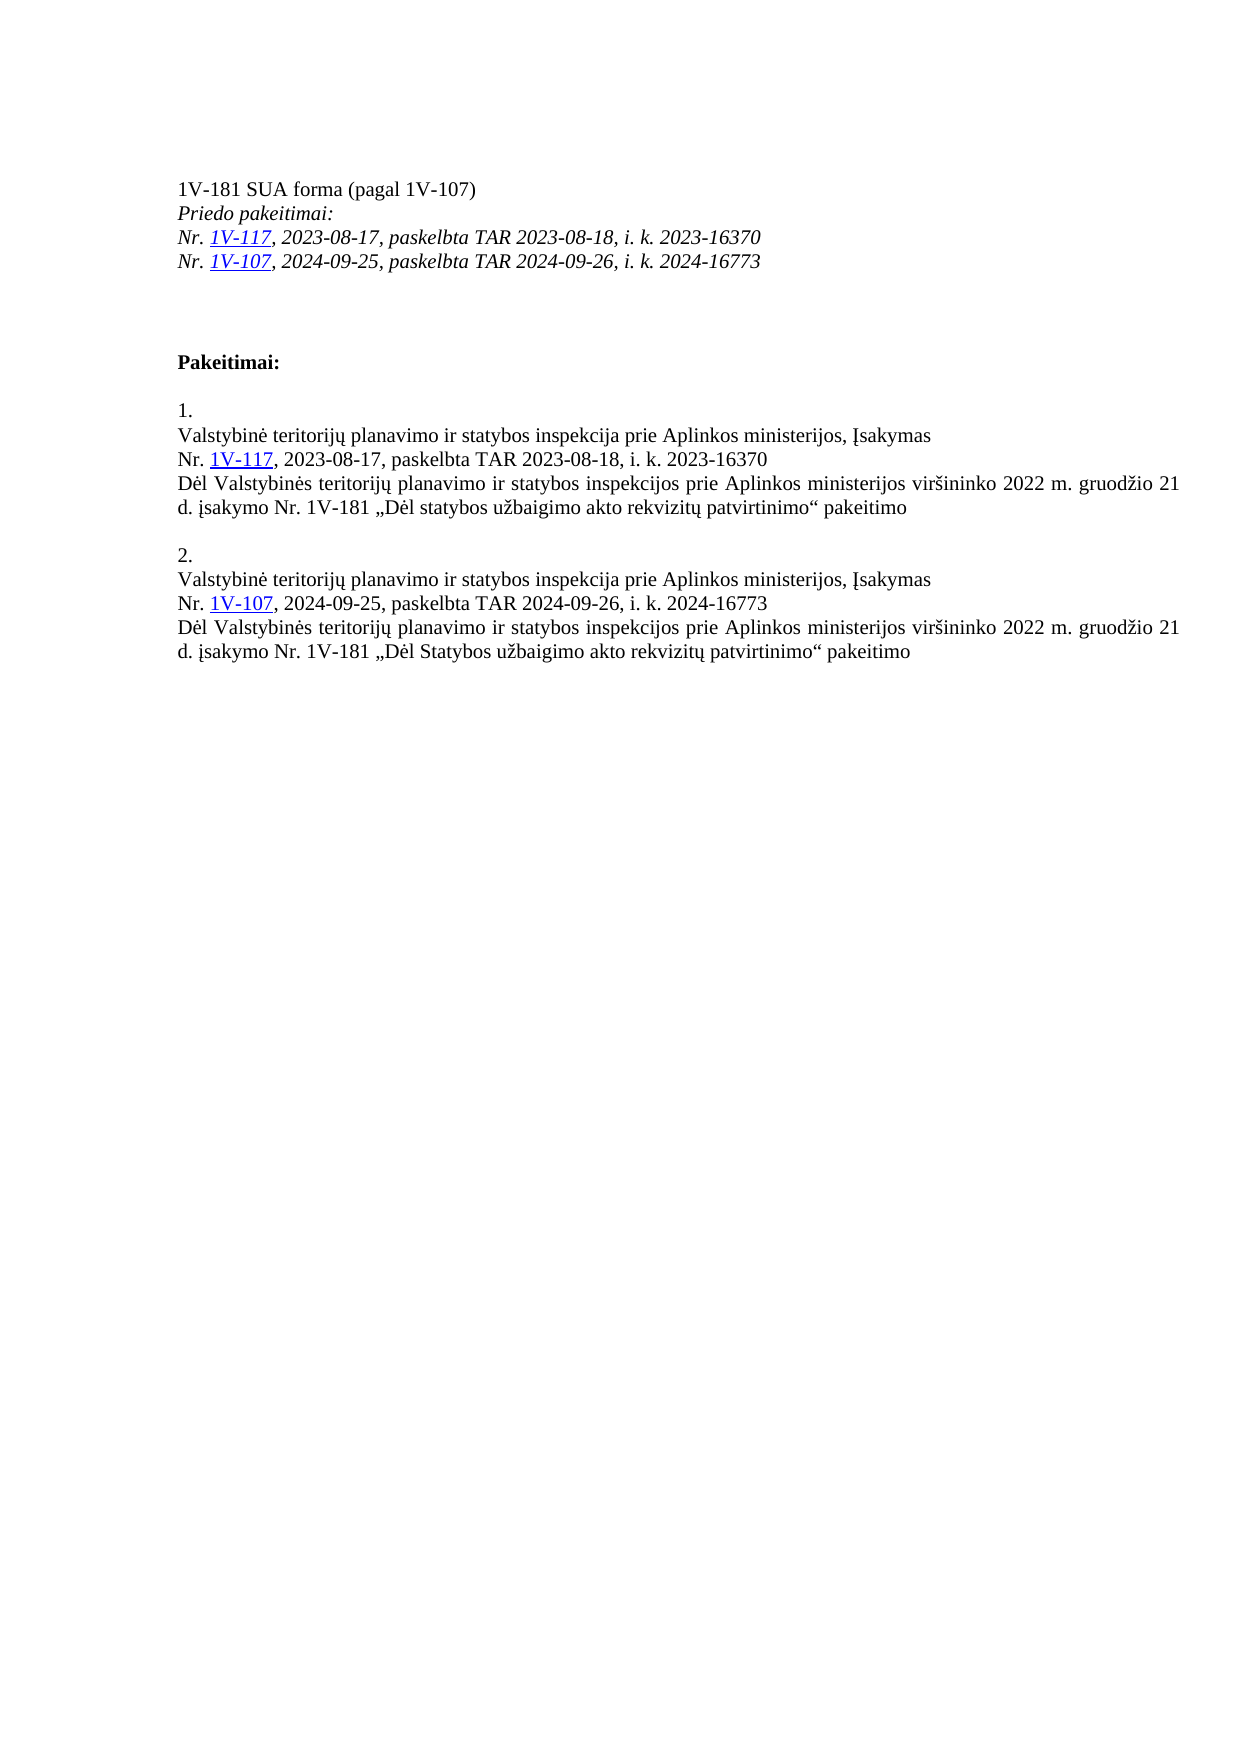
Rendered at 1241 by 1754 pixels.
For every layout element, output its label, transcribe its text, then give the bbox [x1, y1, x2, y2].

text Priedo pakeitimai: [177, 201, 1181, 225]
text Dėl Valstybinės teritorijų planavimo ir statybos inspekcijos prie Aplinkos ministerijos viršininko 2022 m. gruodžio 21 d. įsakymo Nr. 1V-181 „Dėl statybos užbaigimo akto rekvizitų patvirtinimo“ pakeitimo [177, 471, 1181, 519]
text Nr. 1V-107, 2024-09-25, paskelbta TAR 2024-09-26, i. k. 2024-16773 [177, 591, 1181, 615]
text Pakeitimai: [177, 350, 1181, 374]
text Valstybinė teritorijų planavimo ir statybos inspekcija prie Aplinkos ministerijos, Įsakymas [177, 422, 1181, 447]
text Nr. 1V-117, 2023-08-17, paskelbta TAR 2023-08-18, i. k. 2023-16370 [177, 447, 1181, 471]
text Dėl Valstybinės teritorijų planavimo ir statybos inspekcijos prie Aplinkos ministerijos viršininko 2022 m. gruodžio 21 d. įsakymo Nr. 1V-181 „Dėl Statybos užbaigimo akto rekvizitų patvirtinimo“ pakeitimo [177, 615, 1181, 663]
text Nr. 1V-107, 2024-09-25, paskelbta TAR 2024-09-26, i. k. 2024-16773 [177, 249, 1181, 273]
text Nr. 1V-117, 2023-08-17, paskelbta TAR 2023-08-18, i. k. 2023-16370 [177, 225, 1181, 249]
text 2. [177, 543, 1181, 567]
text 1. [177, 398, 1181, 422]
text Valstybinė teritorijų planavimo ir statybos inspekcija prie Aplinkos ministerijos, Įsakymas [177, 567, 1181, 591]
text 1V-181 SUA forma (pagal 1V-107) [177, 177, 1181, 201]
